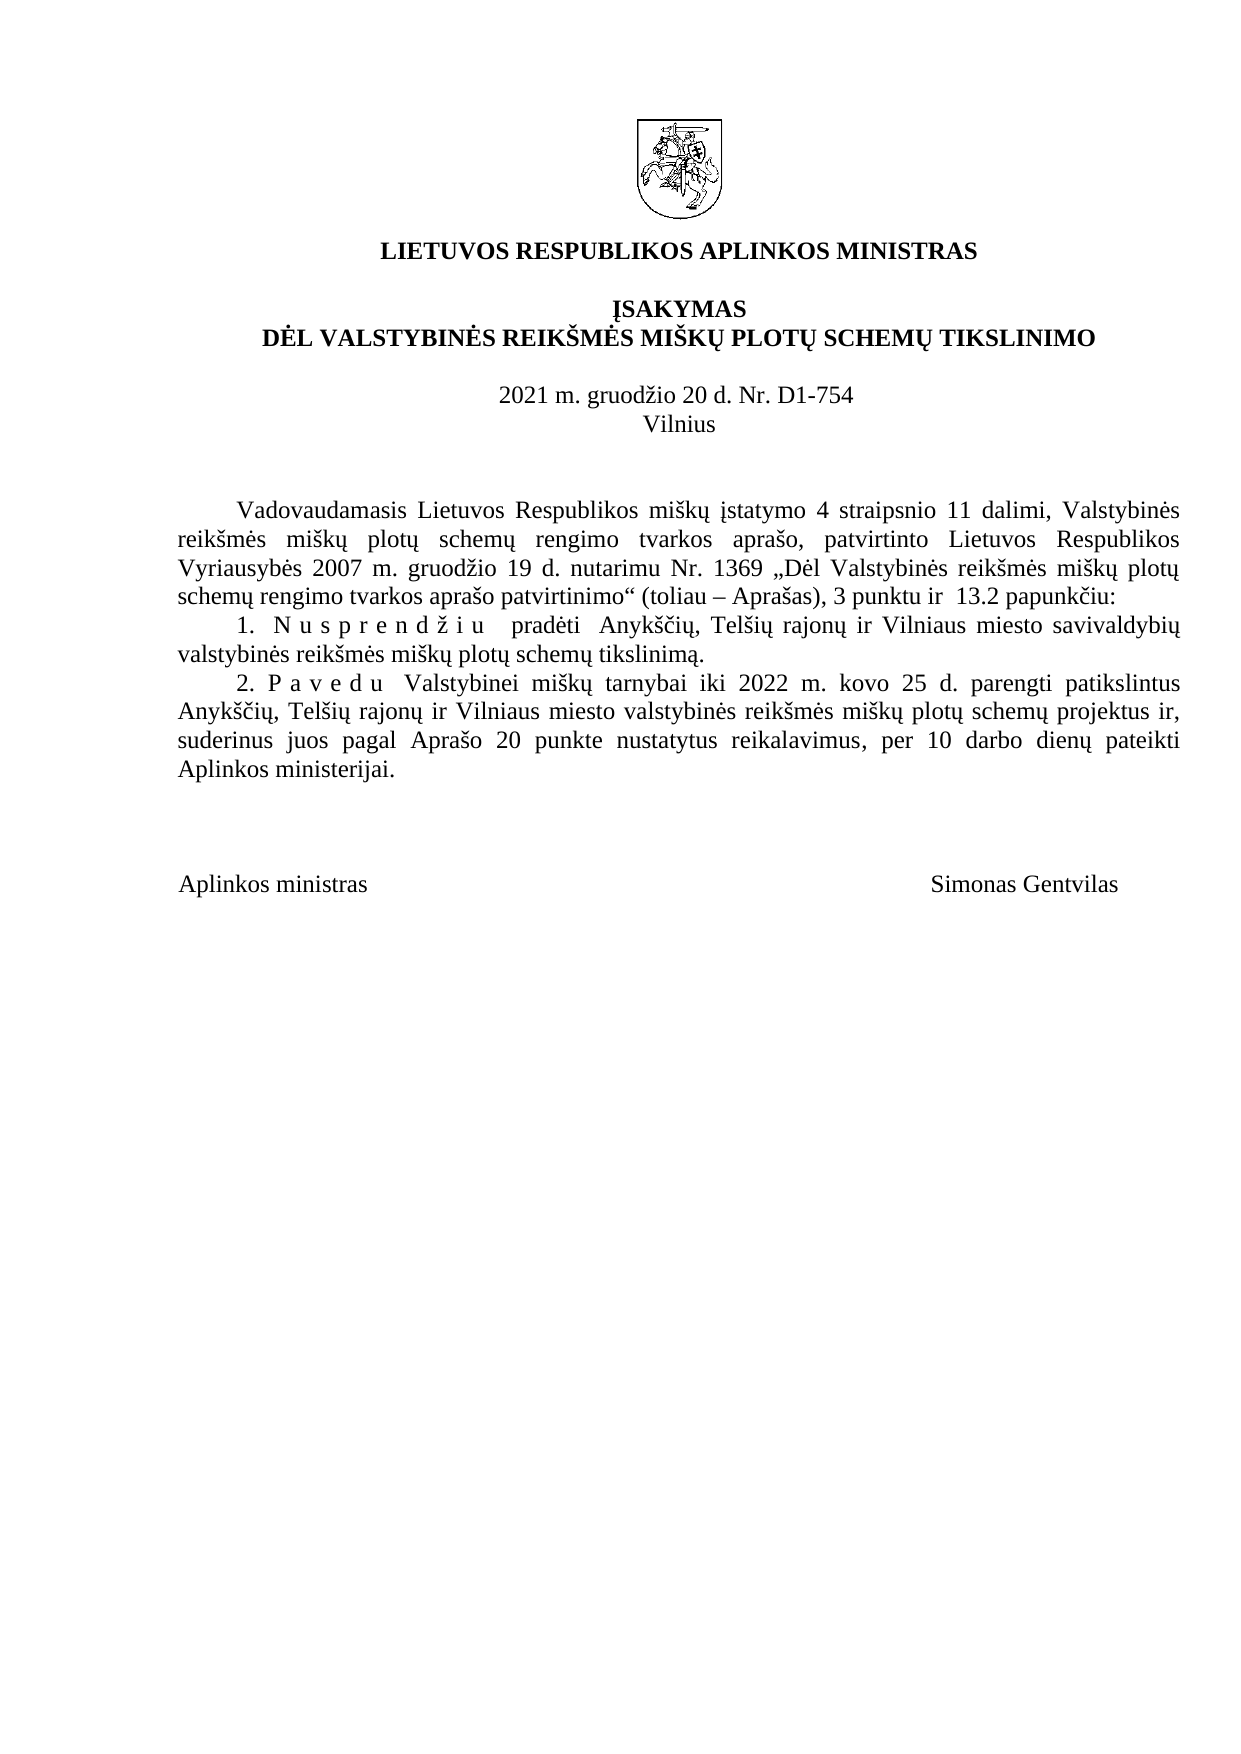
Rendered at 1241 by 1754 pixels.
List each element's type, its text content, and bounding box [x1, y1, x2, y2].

subtitle 1. Nusprendžiu pradėti Anykščių, Telšių rajonų ir Vilniaus miesto savivaldybių valstybinės reikšmės miškų plotų schemų tikslinimą. [177, 610, 1181, 668]
text ĮSAKYMAS [177, 294, 1181, 323]
text DĖL VALSTYBINĖS REIKŠMĖS MIŠKŲ PLOTŲ SCHEMŲ TIKSLINIMO [177, 323, 1181, 351]
text Vilnius [177, 409, 1181, 438]
text LIETUVOS RESPUBLIKOS APLINKOS MINISTRAS [177, 236, 1181, 294]
text Aplinkos ministras Simonas Gentvilas [178, 869, 1181, 898]
subtitle 2. Pavedu Valstybinei miškų tarnybai iki 2022 m. kovo 25 d. parengti patikslintus Anykščių, Telšių rajonų ir Vilniaus miesto valstybinės reikšmės miškų plotų schemų projektus ir, suderinus juos pagal Aprašo 20 punkte nustatytus reikalavimus, per 10 darbo dienų pateikti Aplinkos ministerijai. [177, 668, 1181, 783]
text Vadovaudamasis Lietuvos Respublikos miškų įstatymo 4 straipsnio 11 dalimi, Valstybinės reikšmės miškų plotų schemų rengimo tvarkos aprašo, patvirtinto Lietuvos Respublikos Vyriausybės 2007 m. gruodžio 19 d. nutarimu Nr. 1369 „Dėl Valstybinės reikšmės miškų plotų schemų rengimo tvarkos aprašo patvirtinimo“ (toliau – Aprašas), 3 punktu ir 13.2 papunkčiu: [177, 495, 1181, 610]
text 2021 m. gruodžio 20 d. Nr. D1-754 [177, 380, 1181, 409]
